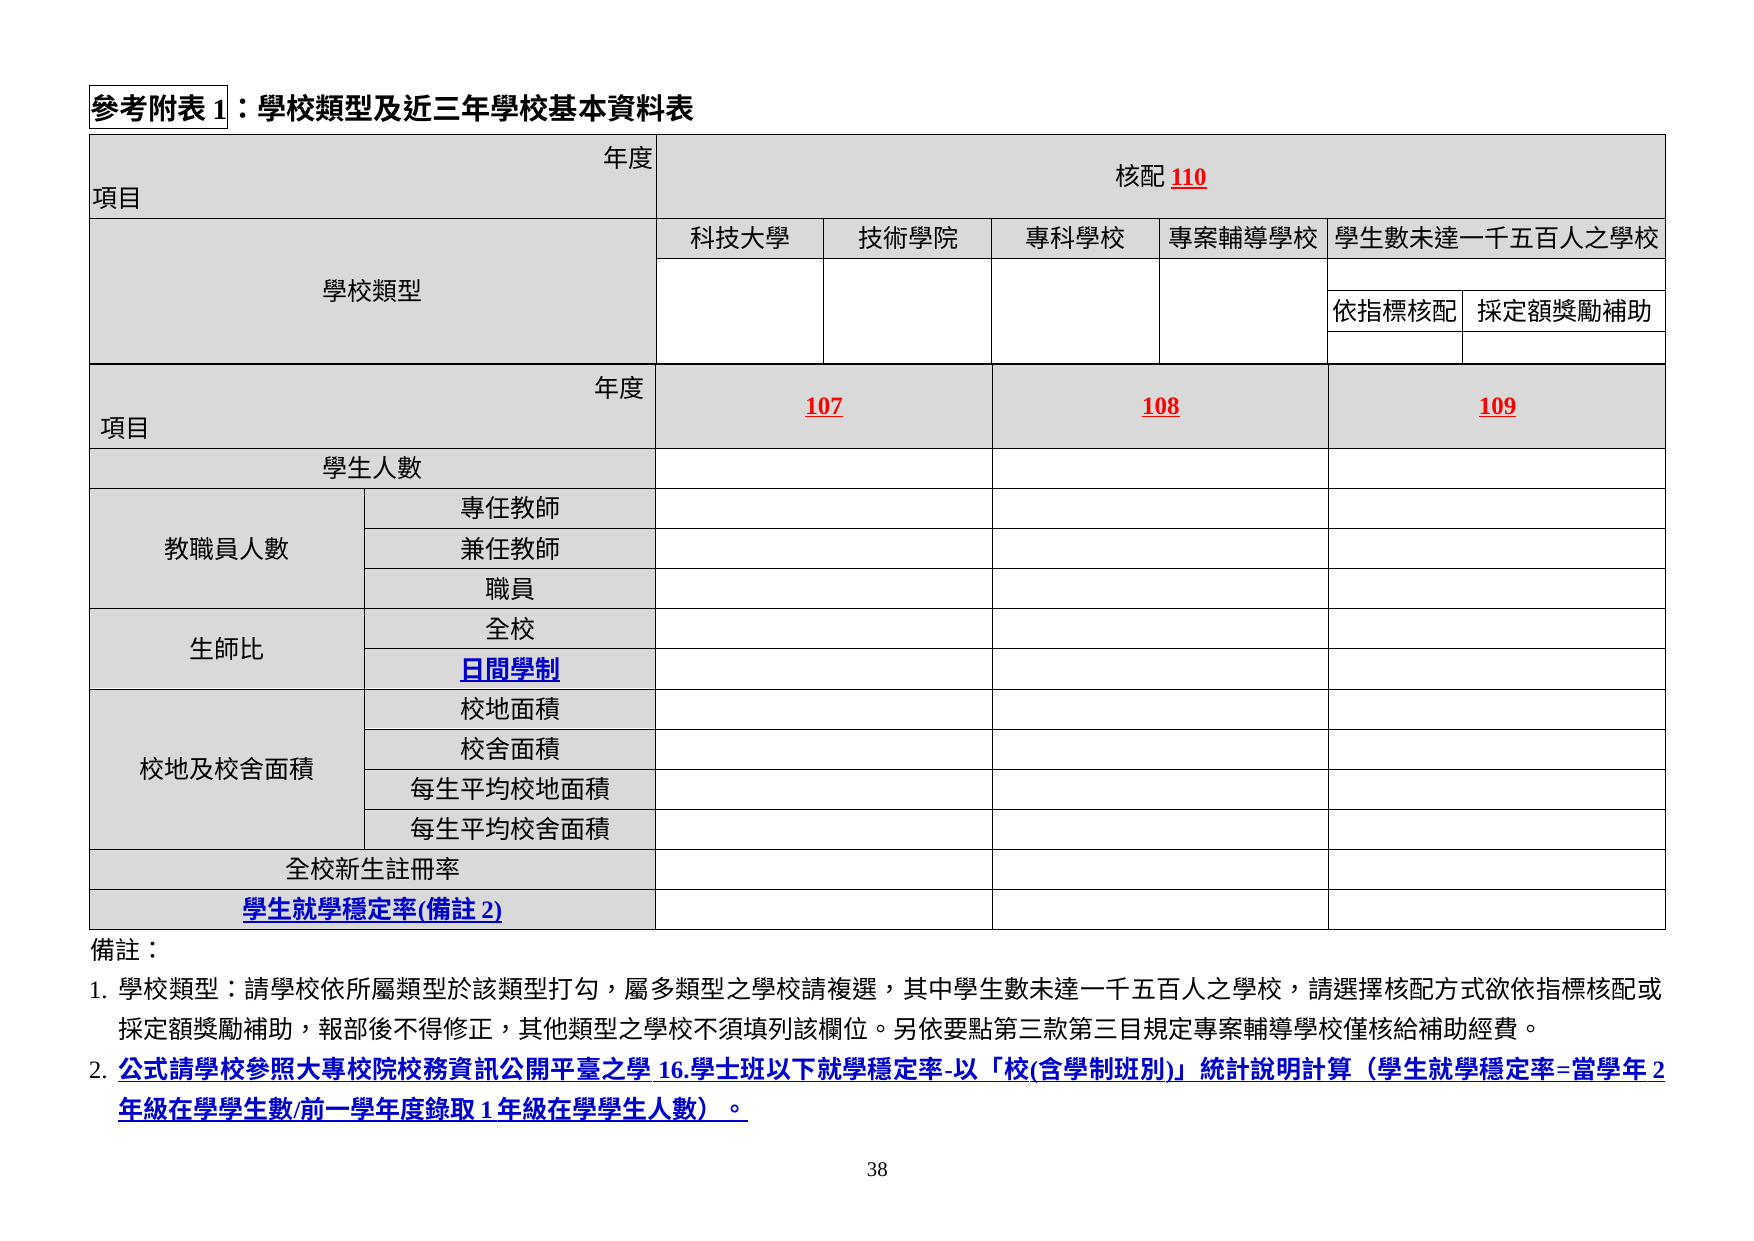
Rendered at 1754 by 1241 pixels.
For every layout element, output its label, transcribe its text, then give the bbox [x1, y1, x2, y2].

table_cell 學生就學穩定率(備註2) [90, 890, 655, 929]
table_cell 技術學院 [824, 219, 991, 258]
table_cell [1328, 259, 1665, 290]
table_cell 日間學制 [365, 649, 655, 688]
table_header 107 [656, 365, 992, 448]
table_cell [824, 259, 991, 363]
table_header 108 [993, 365, 1328, 448]
table_cell [656, 890, 992, 929]
table_cell [993, 649, 1328, 688]
table_header 109 [1329, 365, 1665, 448]
table_cell 專案輔導學校 [1160, 219, 1327, 258]
table_cell [656, 529, 992, 568]
table_cell [993, 850, 1328, 889]
table_cell [993, 449, 1328, 488]
text 備註： [90, 930, 1665, 966]
table_cell [1329, 569, 1665, 608]
table_cell [1328, 332, 1462, 363]
table_header 年度 項目 [90, 365, 655, 448]
table_cell [1329, 449, 1665, 488]
table_cell 校地面積 [365, 690, 655, 728]
table_cell [993, 690, 1328, 728]
table_cell [657, 259, 823, 363]
table_cell 依指標核配 [1328, 291, 1462, 331]
table_cell [656, 649, 992, 688]
table_cell [993, 890, 1328, 929]
table_cell 科技大學 [657, 219, 823, 258]
table_cell [656, 690, 992, 728]
table_cell [1329, 609, 1665, 648]
table_cell 校舍面積 [365, 730, 655, 769]
table_cell [1329, 690, 1665, 728]
table_cell 全校新生註冊率 [90, 850, 655, 889]
table_header 核配110 [657, 135, 1665, 218]
table_cell [993, 730, 1328, 769]
table_cell [656, 449, 992, 488]
table_cell 全校 [365, 609, 655, 648]
table_cell 教職員人數 [90, 489, 364, 608]
table_cell 生師比 [90, 609, 364, 688]
table_cell [656, 810, 992, 849]
text 參考附表1：學校類型及近三年學校基本資料表 [90, 91, 227, 127]
table_cell [656, 850, 992, 889]
table_cell 採定額獎勵補助 [1463, 291, 1665, 331]
table_cell 兼任教師 [365, 529, 655, 568]
table_cell 學生數未達一千五百人之學校 [1328, 219, 1665, 258]
table_cell [993, 489, 1328, 528]
list 公式請學校參照大專校院校務資訊公開平臺之學16.學士班以下就學穩定率-以「校(含學制班別)」統計說明計算（學生就學穩定率=當學年2年級在學學生數/前一學年度錄取1年級在學學生人數）。 [89, 1049, 1665, 1126]
table_cell 學校類型 [90, 219, 656, 363]
table_cell [656, 569, 992, 608]
table_cell [993, 529, 1328, 568]
table_cell [656, 770, 992, 809]
table_cell 每生平均校地面積 [365, 770, 655, 809]
list 學校類型：請學校依所屬類型於該類型打勾，屬多類型之學校請複選，其中學生數未達一千五百人之學校，請選擇核配方式欲依指標核配或採定額獎勵補助，報部後不得修正，其他類型之學校不須填列該欄位。另依要點第三款第三目規定專案輔導學校僅核給補助經費。 [89, 970, 1665, 1046]
table_cell [1329, 890, 1665, 929]
table_cell [1463, 332, 1665, 363]
table_cell 專任教師 [365, 489, 655, 528]
table_cell [1329, 730, 1665, 769]
table_cell [992, 259, 1159, 363]
table_cell [656, 730, 992, 769]
table_cell [1329, 770, 1665, 809]
table_cell [1329, 649, 1665, 688]
table_cell 校地及校舍面積 [90, 690, 364, 849]
table_cell [1329, 489, 1665, 528]
table_cell 每生平均校舍面積 [365, 810, 655, 849]
table_cell [1160, 259, 1327, 363]
table_cell [1329, 850, 1665, 889]
table_cell 學生人數 [90, 449, 655, 488]
table_cell [993, 609, 1328, 648]
table_cell [656, 489, 992, 528]
table_cell [993, 569, 1328, 608]
table_cell [656, 609, 992, 648]
table_cell [993, 810, 1328, 849]
table_header 年度 項目 [90, 135, 656, 218]
table_cell [1329, 810, 1665, 849]
table_cell [1329, 529, 1665, 568]
text 參考附表1：學校類型及近三年學校基本資料表 [228, 91, 1665, 127]
table_cell 職員 [365, 569, 655, 608]
table_cell 專科學校 [992, 219, 1159, 258]
table_cell [993, 770, 1328, 809]
